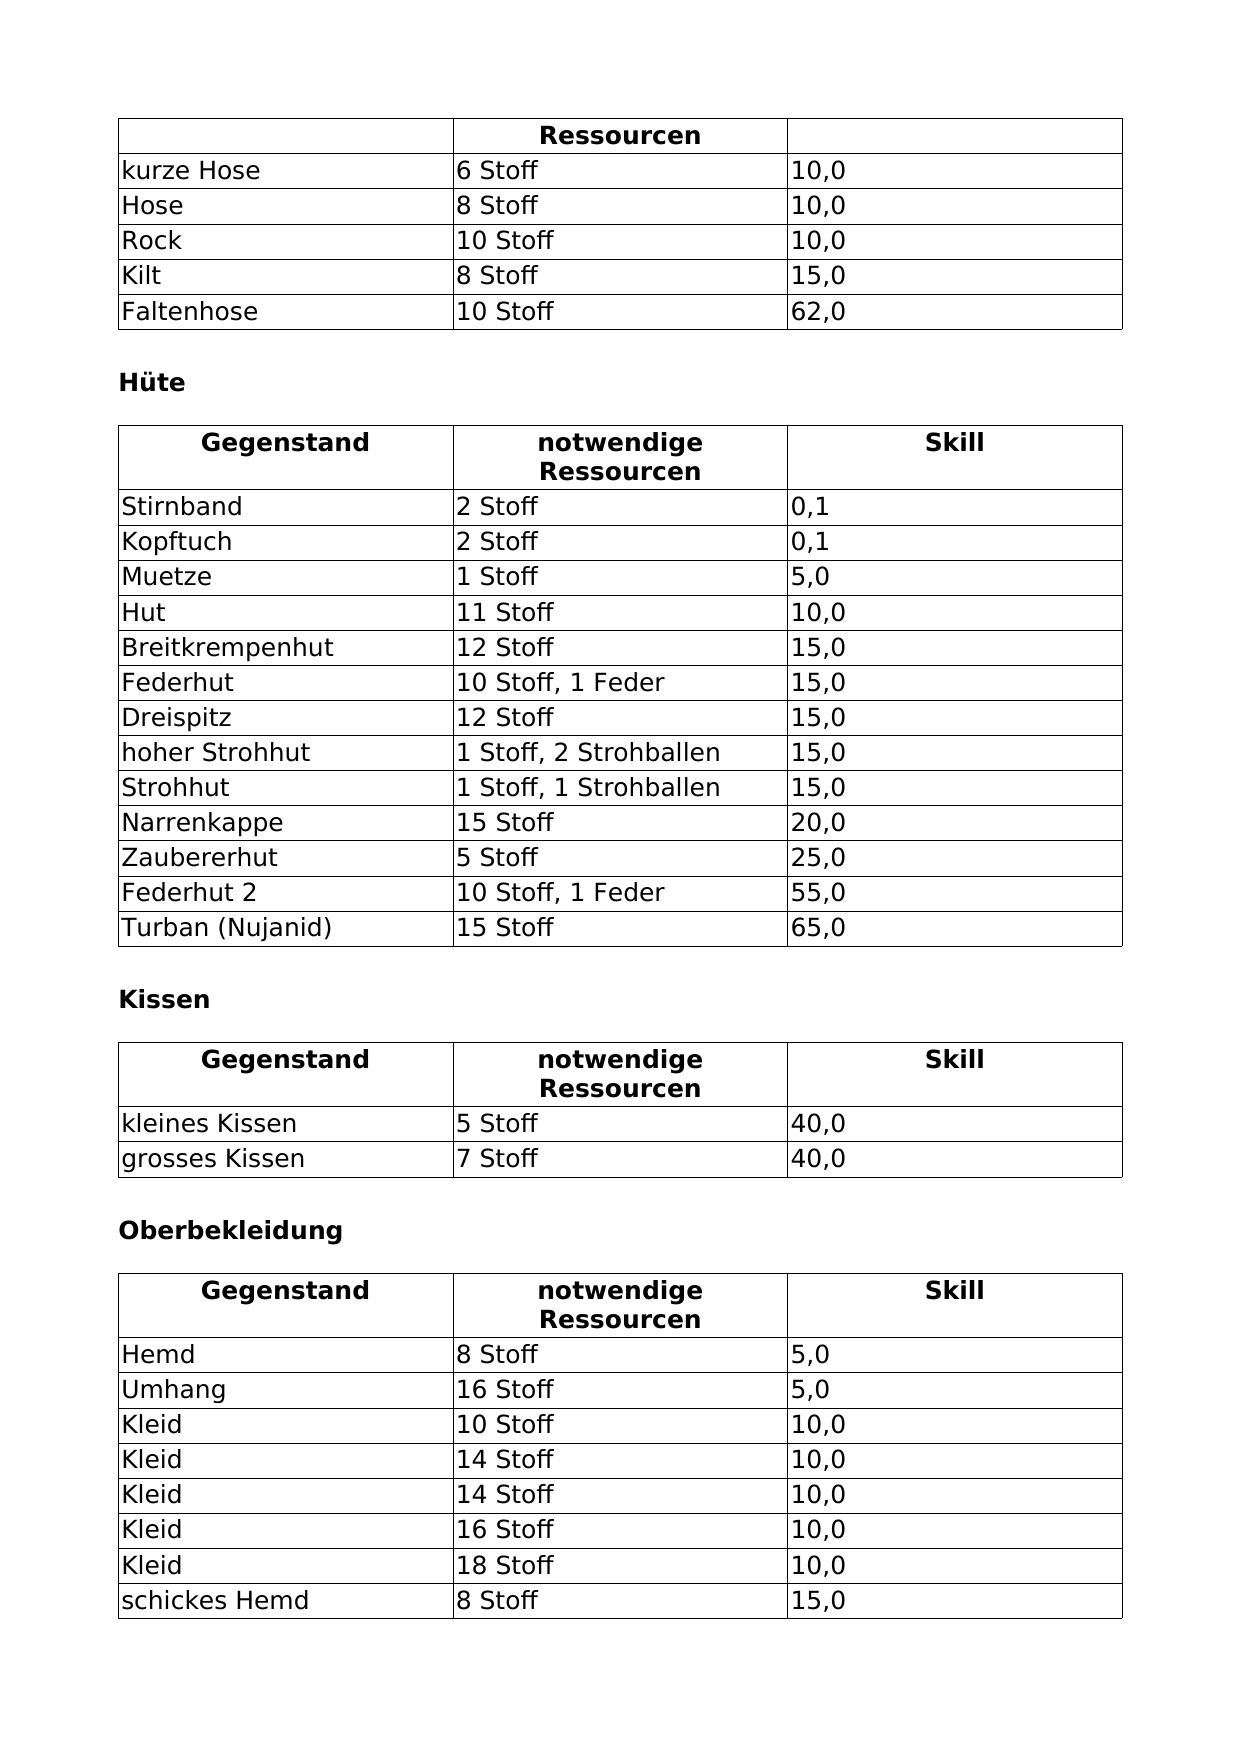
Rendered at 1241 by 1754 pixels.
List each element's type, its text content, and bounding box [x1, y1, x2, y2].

table_cell 10,0 [788, 225, 1122, 258]
table_cell 1 Stoff, 2 Strohballen [454, 736, 787, 770]
table_cell Kleid [119, 1479, 453, 1513]
table_cell 14 Stoff [454, 1479, 787, 1513]
table_header Gegenstand [119, 426, 453, 489]
subtitle Oberbekleidung [118, 1216, 1122, 1246]
table_cell 10 Stoff [454, 295, 787, 329]
table_header Skill [788, 426, 1122, 489]
table_cell 5,0 [788, 1338, 1122, 1372]
table_cell kleines Kissen [119, 1107, 453, 1141]
table_cell Faltenhose [119, 295, 453, 329]
subtitle Hüte [118, 369, 1122, 398]
table_header Gegenstand [119, 1274, 453, 1337]
table_cell schickes Hemd [119, 1584, 453, 1618]
table_cell 62,0 [788, 295, 1122, 329]
table_header [788, 119, 1122, 153]
table_cell 10 Stoff, 1 Feder [454, 877, 787, 911]
table_cell Stirnband [119, 490, 453, 524]
table_header Gegenstand [119, 1043, 453, 1106]
table_cell Turban (Nujanid) [119, 912, 453, 946]
table_cell 2 Stoff [454, 490, 787, 524]
table_cell 7 Stoff [454, 1142, 787, 1177]
table_cell Umhang [119, 1373, 453, 1407]
table_cell 10,0 [788, 1479, 1122, 1513]
table_cell Zaubererhut [119, 841, 453, 876]
table_cell 10,0 [788, 154, 1122, 188]
table_header [119, 119, 453, 153]
table_cell 5 Stoff [454, 841, 787, 876]
table_cell 10 Stoff [454, 1409, 787, 1442]
table_cell Kleid [119, 1409, 453, 1442]
table_cell 10,0 [788, 1549, 1122, 1583]
table_cell 55,0 [788, 877, 1122, 911]
table_cell 5 Stoff [454, 1107, 787, 1141]
table_cell 8 Stoff [454, 1338, 787, 1372]
table_cell Muetze [119, 561, 453, 595]
table_header Skill [788, 1043, 1122, 1106]
table_cell 6 Stoff [454, 154, 787, 188]
table_cell 15,0 [788, 1584, 1122, 1618]
table_cell Rock [119, 225, 453, 258]
table_cell Hut [119, 596, 453, 630]
table_cell Federhut 2 [119, 877, 453, 911]
table_cell 0,1 [788, 526, 1122, 559]
table_header notwendige Ressourcen [454, 426, 787, 489]
table_cell 10,0 [788, 1514, 1122, 1548]
table_cell 1 Stoff [454, 561, 787, 595]
table_cell Dreispitz [119, 701, 453, 735]
table_cell 5,0 [788, 561, 1122, 595]
table_header Skill [788, 1274, 1122, 1337]
table_cell 10,0 [788, 596, 1122, 630]
table_cell Kleid [119, 1444, 453, 1478]
table_cell 2 Stoff [454, 526, 787, 559]
table_cell Hose [119, 189, 453, 223]
table_cell 25,0 [788, 841, 1122, 876]
table_cell Breitkrempenhut [119, 631, 453, 665]
subtitle Kissen [118, 986, 1122, 1015]
table_header notwendige Ressourcen [454, 1043, 787, 1106]
table_cell 18 Stoff [454, 1549, 787, 1583]
table_cell 10,0 [788, 189, 1122, 223]
table_cell 14 Stoff [454, 1444, 787, 1478]
table_cell 15,0 [788, 666, 1122, 700]
table_cell 40,0 [788, 1107, 1122, 1141]
table_cell Kleid [119, 1549, 453, 1583]
table_cell Hemd [119, 1338, 453, 1372]
table_cell 16 Stoff [454, 1514, 787, 1548]
table_cell 12 Stoff [454, 631, 787, 665]
table_cell 15,0 [788, 701, 1122, 735]
table_cell 0,1 [788, 490, 1122, 524]
table_cell 15 Stoff [454, 912, 787, 946]
table_cell 15,0 [788, 771, 1122, 805]
table_cell 65,0 [788, 912, 1122, 946]
table_cell hoher Strohhut [119, 736, 453, 770]
table_cell Kopftuch [119, 526, 453, 559]
table_cell 8 Stoff [454, 189, 787, 223]
table_cell 15 Stoff [454, 806, 787, 840]
table_cell 10,0 [788, 1409, 1122, 1442]
table_cell 40,0 [788, 1142, 1122, 1177]
table_cell 8 Stoff [454, 1584, 787, 1618]
table_cell 8 Stoff [454, 260, 787, 294]
table_cell Kleid [119, 1514, 453, 1548]
table_header Ressourcen [454, 119, 787, 153]
table_header notwendige Ressourcen [454, 1274, 787, 1337]
table_cell 10,0 [788, 1444, 1122, 1478]
table_cell 15,0 [788, 260, 1122, 294]
table_cell 12 Stoff [454, 701, 787, 735]
table_cell 5,0 [788, 1373, 1122, 1407]
table_cell Narrenkappe [119, 806, 453, 840]
table_cell 15,0 [788, 631, 1122, 665]
table_cell Strohhut [119, 771, 453, 805]
table_cell 10 Stoff, 1 Feder [454, 666, 787, 700]
table_cell 11 Stoff [454, 596, 787, 630]
table_cell 1 Stoff, 1 Strohballen [454, 771, 787, 805]
table_cell kurze Hose [119, 154, 453, 188]
table_cell Federhut [119, 666, 453, 700]
table_cell 10 Stoff [454, 225, 787, 258]
table_cell 15,0 [788, 736, 1122, 770]
table_cell grosses Kissen [119, 1142, 453, 1177]
table_cell 20,0 [788, 806, 1122, 840]
table_cell Kilt [119, 260, 453, 294]
table_cell 16 Stoff [454, 1373, 787, 1407]
